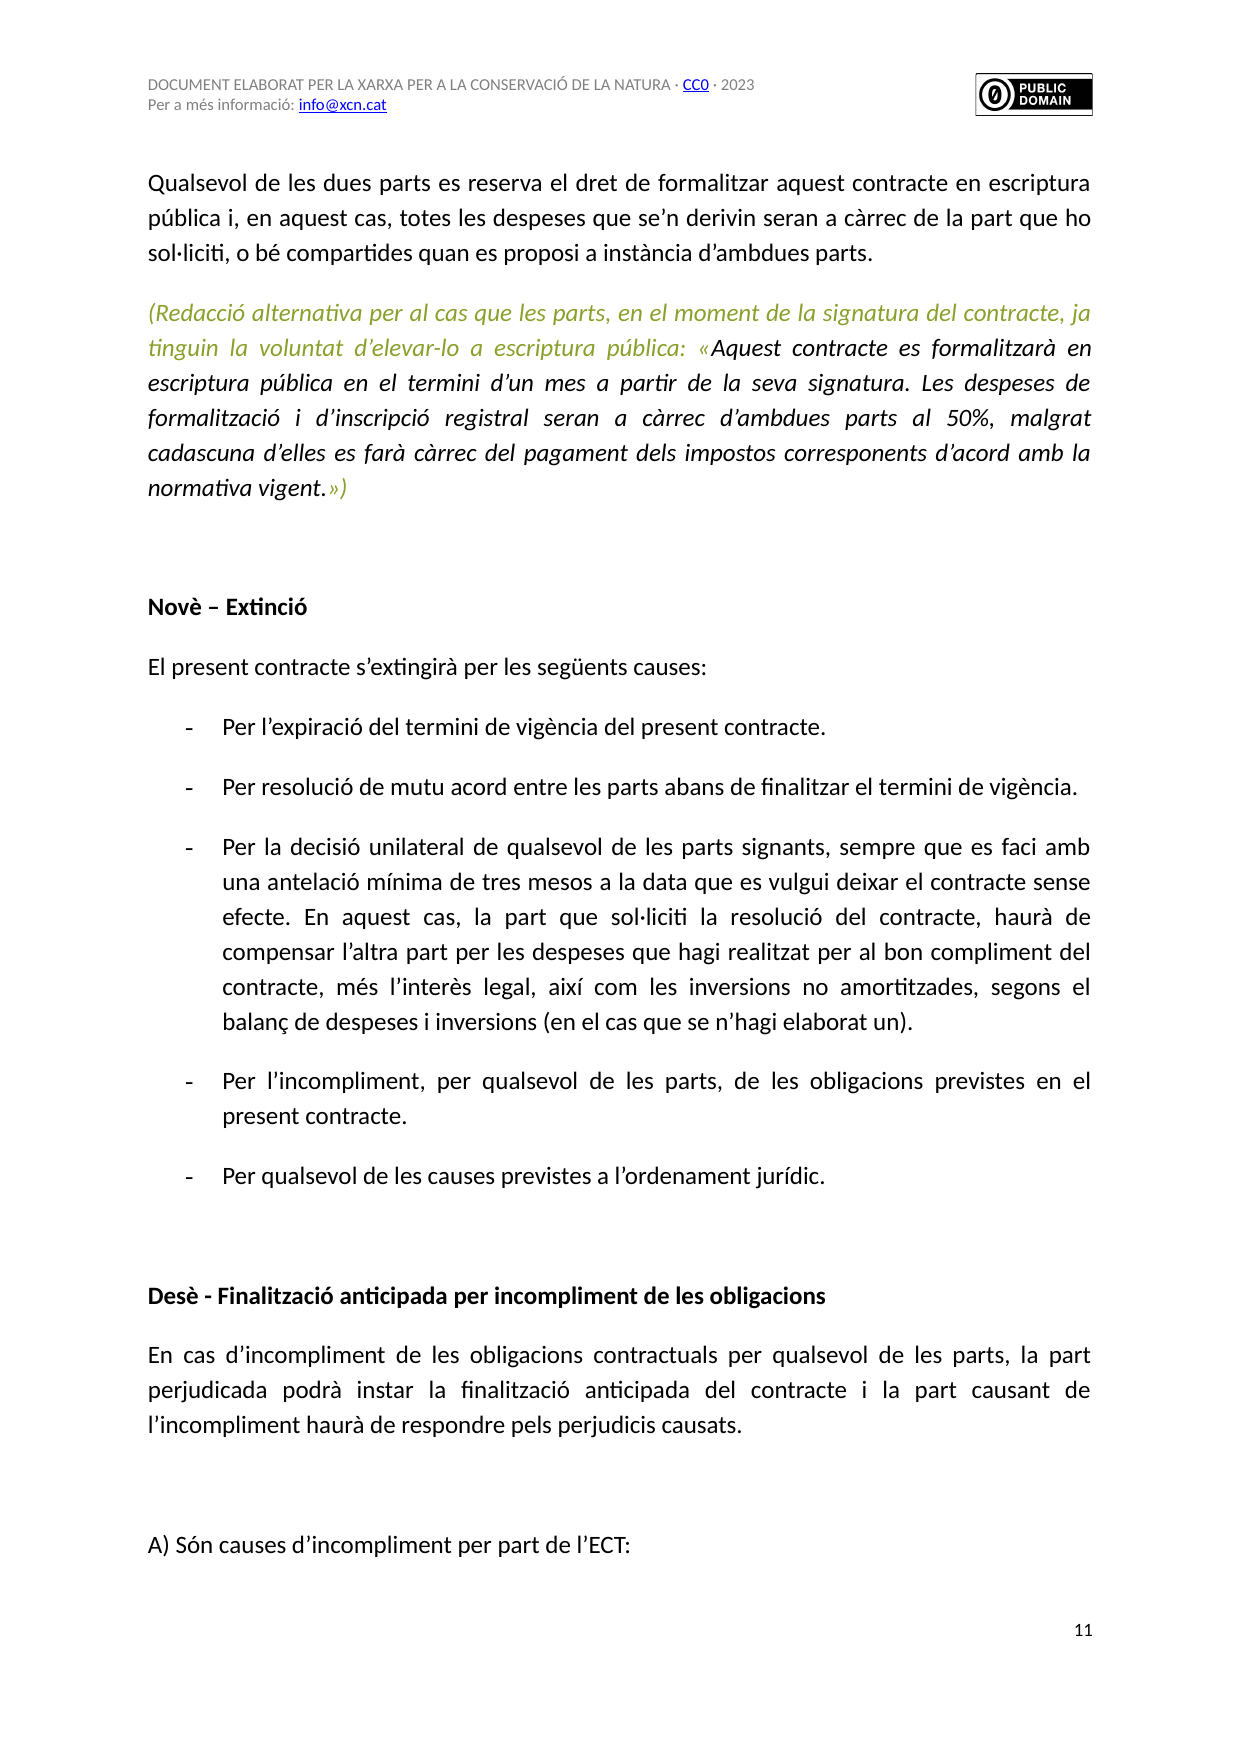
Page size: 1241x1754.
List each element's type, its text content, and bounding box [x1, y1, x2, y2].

list Per l’expiració del termini de vigència del present contracte. [185, 711, 1092, 742]
text Desè - Finalització anticipada per incompliment de les obligacions [148, 1280, 1092, 1310]
text En cas d’incompliment de les obligacions contractuals per qualsevol de les parts, la part perjudicada podrà instar la finalització anticipada del contracte i la part causant de l’incompliment haurà de respondre pels perjudicis causats. [148, 1339, 1092, 1440]
text (Redacció alternativa per al cas que les parts, en el moment de la signatura del contracte, ja tinguin la voluntat d’elevar-lo a escriptura pública: «Aquest contracte es formalitzarà en escriptura pública en el termini d’un mes a partir de la seva signatura. Les despeses de formalització i d’inscripció registral seran a càrrec d’ambdues parts al 50%, malgrat cadascuna d’elles es farà càrrec del pagament dels impostos corresponents d’acord amb la normativa vigent.») [148, 297, 1092, 502]
text El present contracte s’extingirà per les següents causes: [148, 651, 1092, 682]
text Qualsevol de les dues parts es reserva el dret de formalitzar aquest contracte en escriptura pública i, en aquest cas, totes les despeses que se’n derivin seran a càrrec de la part que ho sol·liciti, o bé compartides quan es proposi a instància d’ambdues parts. [148, 167, 1092, 268]
list Per l’incompliment, per qualsevol de les parts, de les obligacions previstes en el present contracte. [185, 1065, 1092, 1131]
text A) Són causes d’incompliment per part de l’ECT: [148, 1529, 1092, 1560]
list Per qualsevol de les causes previstes a l’ordenament jurídic. [185, 1160, 1092, 1191]
picture [975, 73, 1093, 116]
list Per resolució de mutu acord entre les parts abans de finalitzar el termini de vigència. [185, 771, 1092, 801]
text Novè – Extinció [148, 591, 1092, 622]
list Per la decisió unilateral de qualsevol de les parts signants, sempre que es faci amb una antelació mínima de tres mesos a la data que es vulgui deixar el contracte sense efecte. En aquest cas, la part que sol·liciti la resolució del contracte, haurà de compensar l’altra part per les despeses que hagi realitzat per al bon compliment del contracte, més l’interès legal, així com les inversions no amortitzades, segons el balanç de despeses i inversions (en el cas que se n’hagi elaborat un). [185, 831, 1092, 1036]
